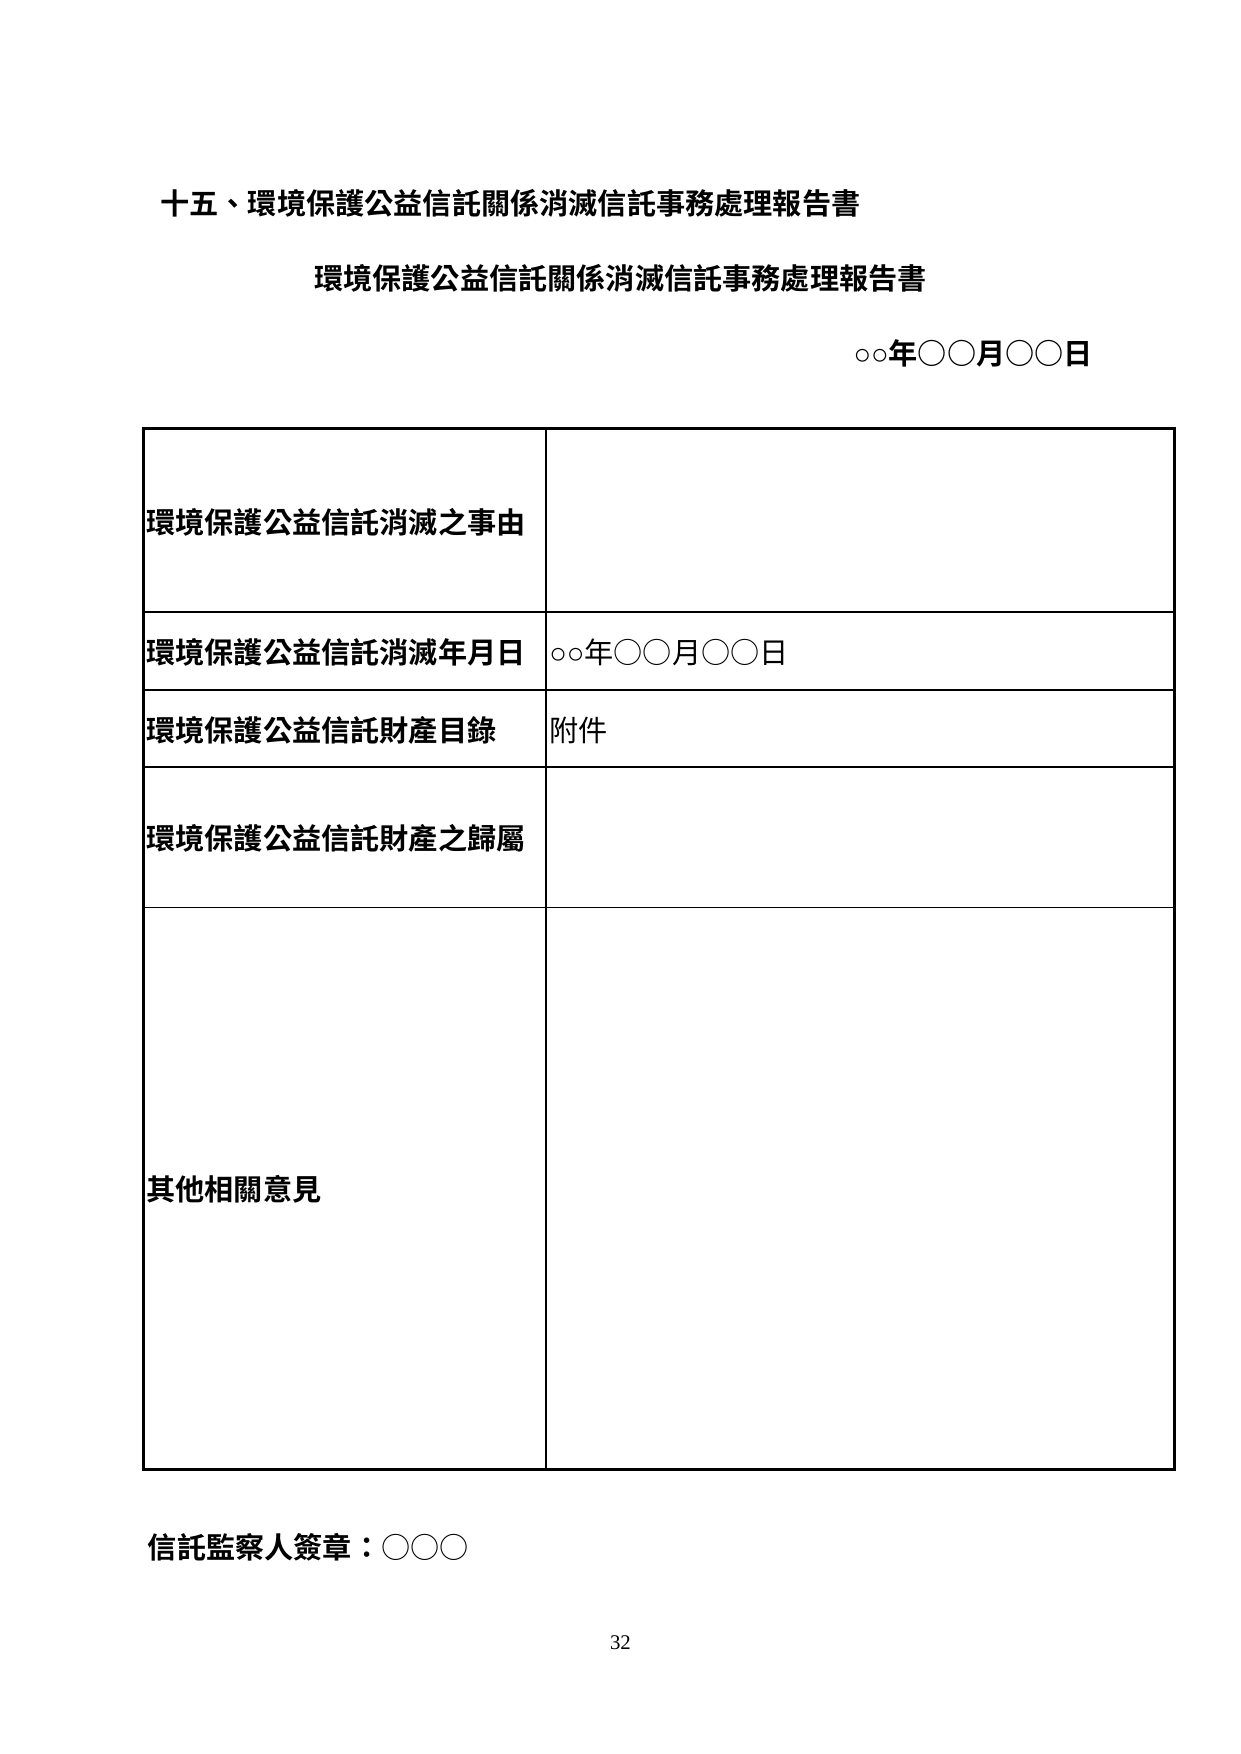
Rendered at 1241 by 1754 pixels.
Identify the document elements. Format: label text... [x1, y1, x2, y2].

subtitle 十五、環境保護公益信託關係消滅信託事務處理報告書 [148, 164, 1092, 239]
table_cell 環境保護公益信託財產之歸屬 [145, 768, 545, 906]
text ○○年○○月○○日 [148, 314, 1092, 389]
text 環境保護公益信託關係消滅信託事務處理報告書 [148, 239, 1092, 314]
table_cell ○○年○○月○○日 [547, 613, 1173, 689]
table_cell [547, 908, 1173, 1468]
table_cell [547, 768, 1173, 906]
table_cell 環境保護公益信託消滅年月日 [145, 613, 545, 689]
table_cell 附件 [547, 691, 1173, 766]
table_cell 環境保護公益信託財產目錄 [145, 691, 545, 766]
table_cell 其他相關意見 [145, 908, 545, 1468]
table_header [547, 430, 1173, 611]
table_header 環境保護公益信託消滅之事由 [145, 430, 545, 611]
text 信託監察人簽章：○○○ [148, 1508, 1092, 1583]
